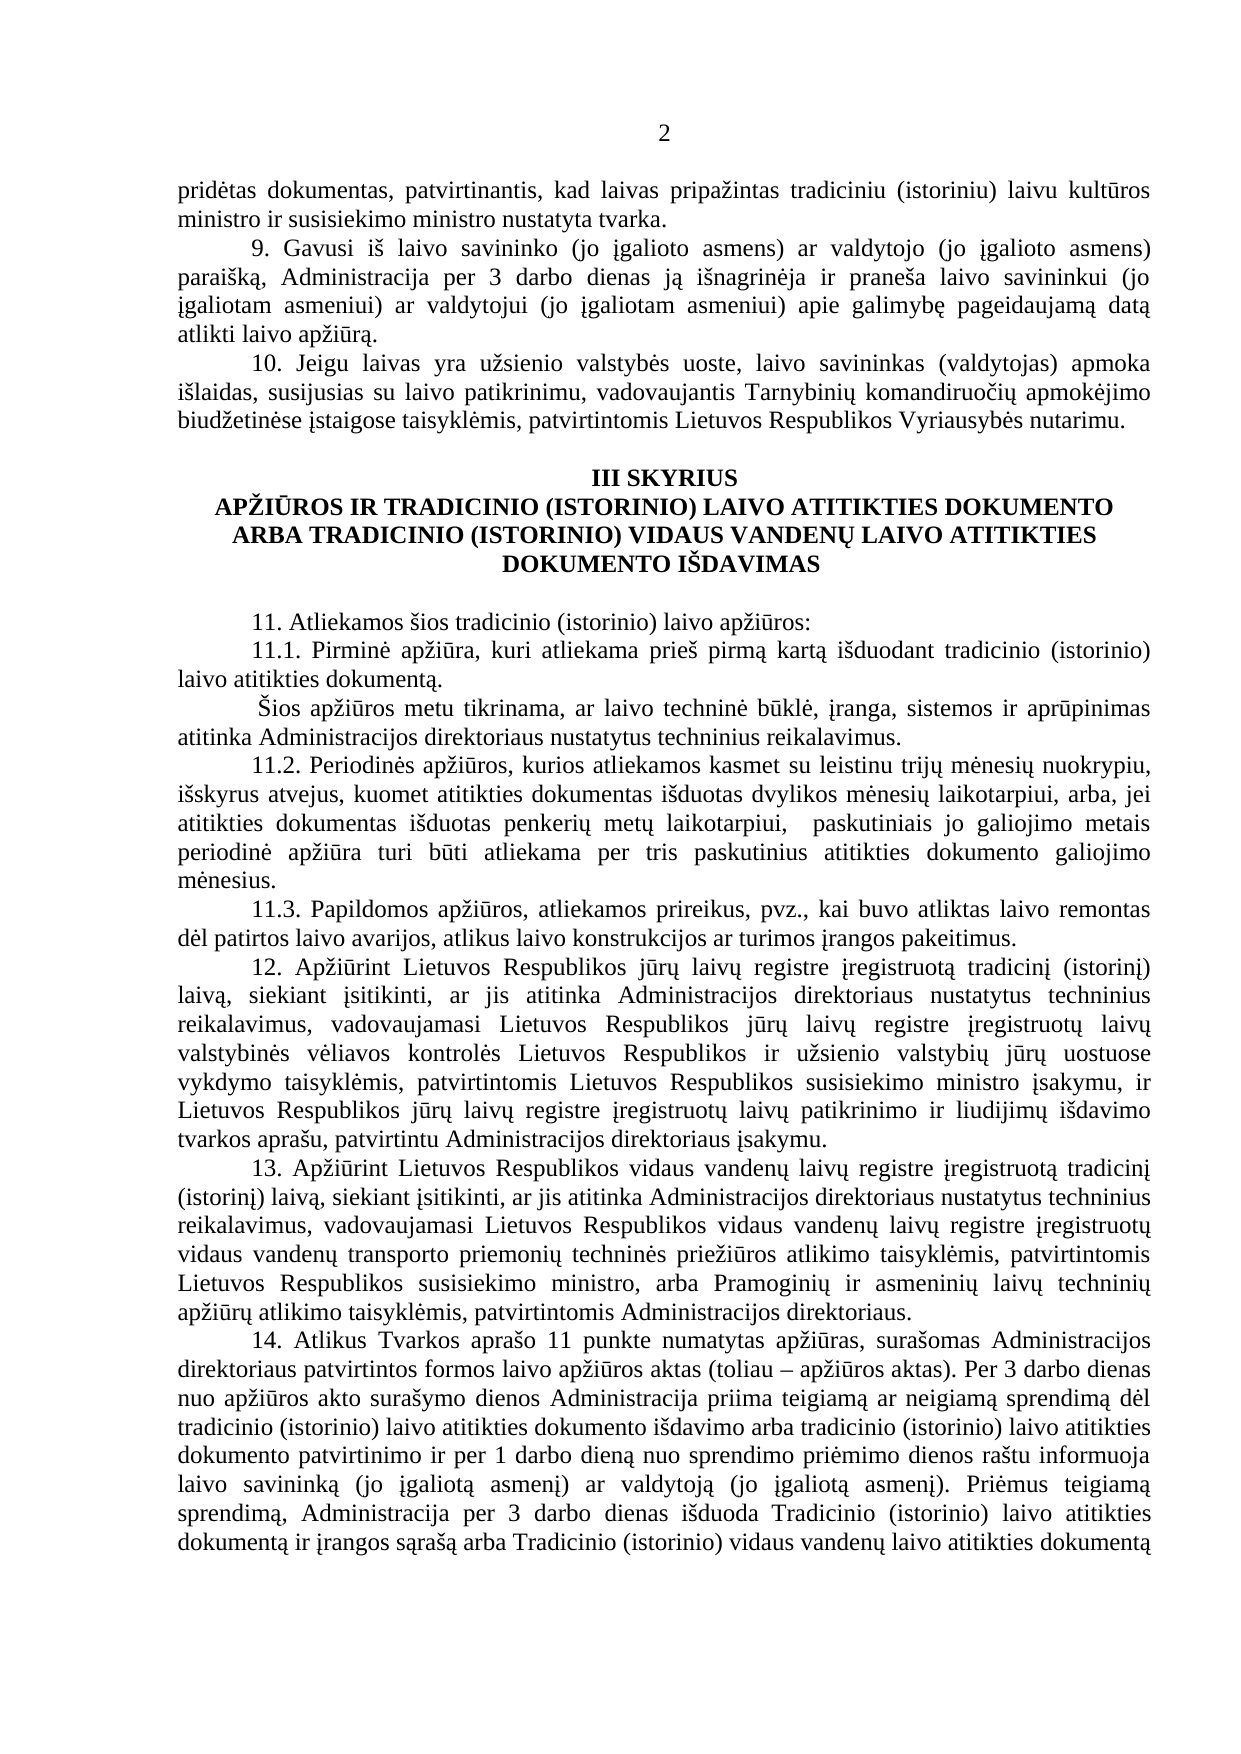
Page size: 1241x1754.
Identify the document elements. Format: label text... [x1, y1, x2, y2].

text 11.1. Pirminė apžiūra, kuri atliekama prieš pirmą kartą išduodant tradicinio (istorinio) laivo atitikties dokumentą. [177, 636, 1152, 693]
text 12. Apžiūrint Lietuvos Respublikos jūrų laivų registre įregistruotą tradicinį (istorinį) laivą, siekiant įsitikinti, ar jis atitinka Administracijos direktoriaus nustatytus techninius reikalavimus, vadovaujamasi Lietuvos Respublikos jūrų laivų registre įregistruotų laivų valstybinės vėliavos kontrolės Lietuvos Respublikos ir užsienio valstybių jūrų uostuose vykdymo taisyklėmis, patvirtintomis Lietuvos Respublikos susisiekimo ministro įsakymu, ir Lietuvos Respublikos jūrų laivų registre įregistruotų laivų patikrinimo ir liudijimų išdavimo tvarkos aprašu, patvirtintu Administracijos direktoriaus įsakymu. [177, 952, 1152, 1153]
text 11. Atliekamos šios tradicinio (istorinio) laivo apžiūros: [177, 607, 1152, 636]
text 10. Jeigu laivas yra užsienio valstybės uoste, laivo savininkas (valdytojas) apmoka išlaidas, susijusias su laivo patikrinimu, vadovaujantis Tarnybinių komandiruočių apmokėjimo biudžetinėse įstaigose taisyklėmis, patvirtintomis Lietuvos Respublikos Vyriausybės nutarimu. [177, 348, 1152, 434]
text 11.2. Periodinės apžiūros, kurios atliekamos kasmet su leistinu trijų mėnesių nuokrypiu, išskyrus atvejus, kuomet atitikties dokumentas išduotas dvylikos mėnesių laikotarpiui, arba, jei atitikties dokumentas išduotas penkerių metų laikotarpiui, paskutiniais jo galiojimo metais periodinė apžiūra turi būti atliekama per tris paskutinius atitikties dokumento galiojimo mėnesius. [177, 751, 1152, 894]
text 13. Apžiūrint Lietuvos Respublikos vidaus vandenų laivų registre įregistruotą tradicinį (istorinį) laivą, siekiant įsitikinti, ar jis atitinka Administracijos direktoriaus nustatytus techninius reikalavimus, vadovaujamasi Lietuvos Respublikos vidaus vandenų laivų registre įregistruotų vidaus vandenų transporto priemonių techninės priežiūros atlikimo taisyklėmis, patvirtintomis Lietuvos Respublikos susisiekimo ministro, arba Pramoginių ir asmeninių laivų techninių apžiūrų atlikimo taisyklėmis, patvirtintomis Administracijos direktoriaus. [177, 1153, 1152, 1326]
text III SKYRIUS [177, 463, 1152, 492]
text 9. Gavusi iš laivo savininko (jo įgalioto asmens) ar valdytojo (jo įgalioto asmens) paraišką, Administracija per 3 darbo dienas ją išnagrinėja ir praneša laivo savininkui (jo įgaliotam asmeniui) ar valdytojui (jo įgaliotam asmeniui) apie galimybę pageidaujamą datą atlikti laivo apžiūrą. [177, 233, 1152, 348]
text Šios apžiūros metu tikrinama, ar laivo techninė būklė, įranga, sistemos ir aprūpinimas atitinka Administracijos direktoriaus nustatytus techninius reikalavimus. [177, 693, 1152, 751]
text 14. Atlikus Tvarkos aprašo 11 punkte numatytas apžiūras, surašomas Administracijos direktoriaus patvirtintos formos laivo apžiūros aktas (toliau – apžiūros aktas). Per 3 darbo dienas nuo apžiūros akto surašymo dienos Administracija priima teigiamą ar neigiamą sprendimą dėl tradicinio (istorinio) laivo atitikties dokumento išdavimo arba tradicinio (istorinio) laivo atitikties dokumento patvirtinimo ir per 1 darbo dieną nuo sprendimo priėmimo dienos raštu informuoja laivo savininką (jo įgaliotą asmenį) ar valdytoją (jo įgaliotą asmenį). Priėmus teigiamą sprendimą, Administracija per 3 darbo dienas išduoda Tradicinio (istorinio) laivo atitikties dokumentą ir įrangos sąrašą arba Tradicinio (istorinio) vidaus vandenų laivo atitikties dokumentą [177, 1326, 1152, 1556]
text 11.3. Papildomos apžiūros, atliekamos prireikus, pvz., kai buvo atliktas laivo remontas dėl patirtos laivo avarijos, atlikus laivo konstrukcijos ar turimos įrangos pakeitimus. [177, 894, 1152, 952]
text APŽIŪROS IR TRADICINIO (ISTORINIO) LAIVO ATITIKTIES DOKUMENTO ARBA TRADICINIO (ISTORINIO) VIDAUS VANDENŲ LAIVO ATITIKTIES DOKUMENTO IŠDAVIMAS [177, 492, 1152, 578]
text pridėtas dokumentas, patvirtinantis, kad laivas pripažintas tradiciniu (istoriniu) laivu kultūros ministro ir susisiekimo ministro nustatyta tvarka. [177, 176, 1152, 233]
